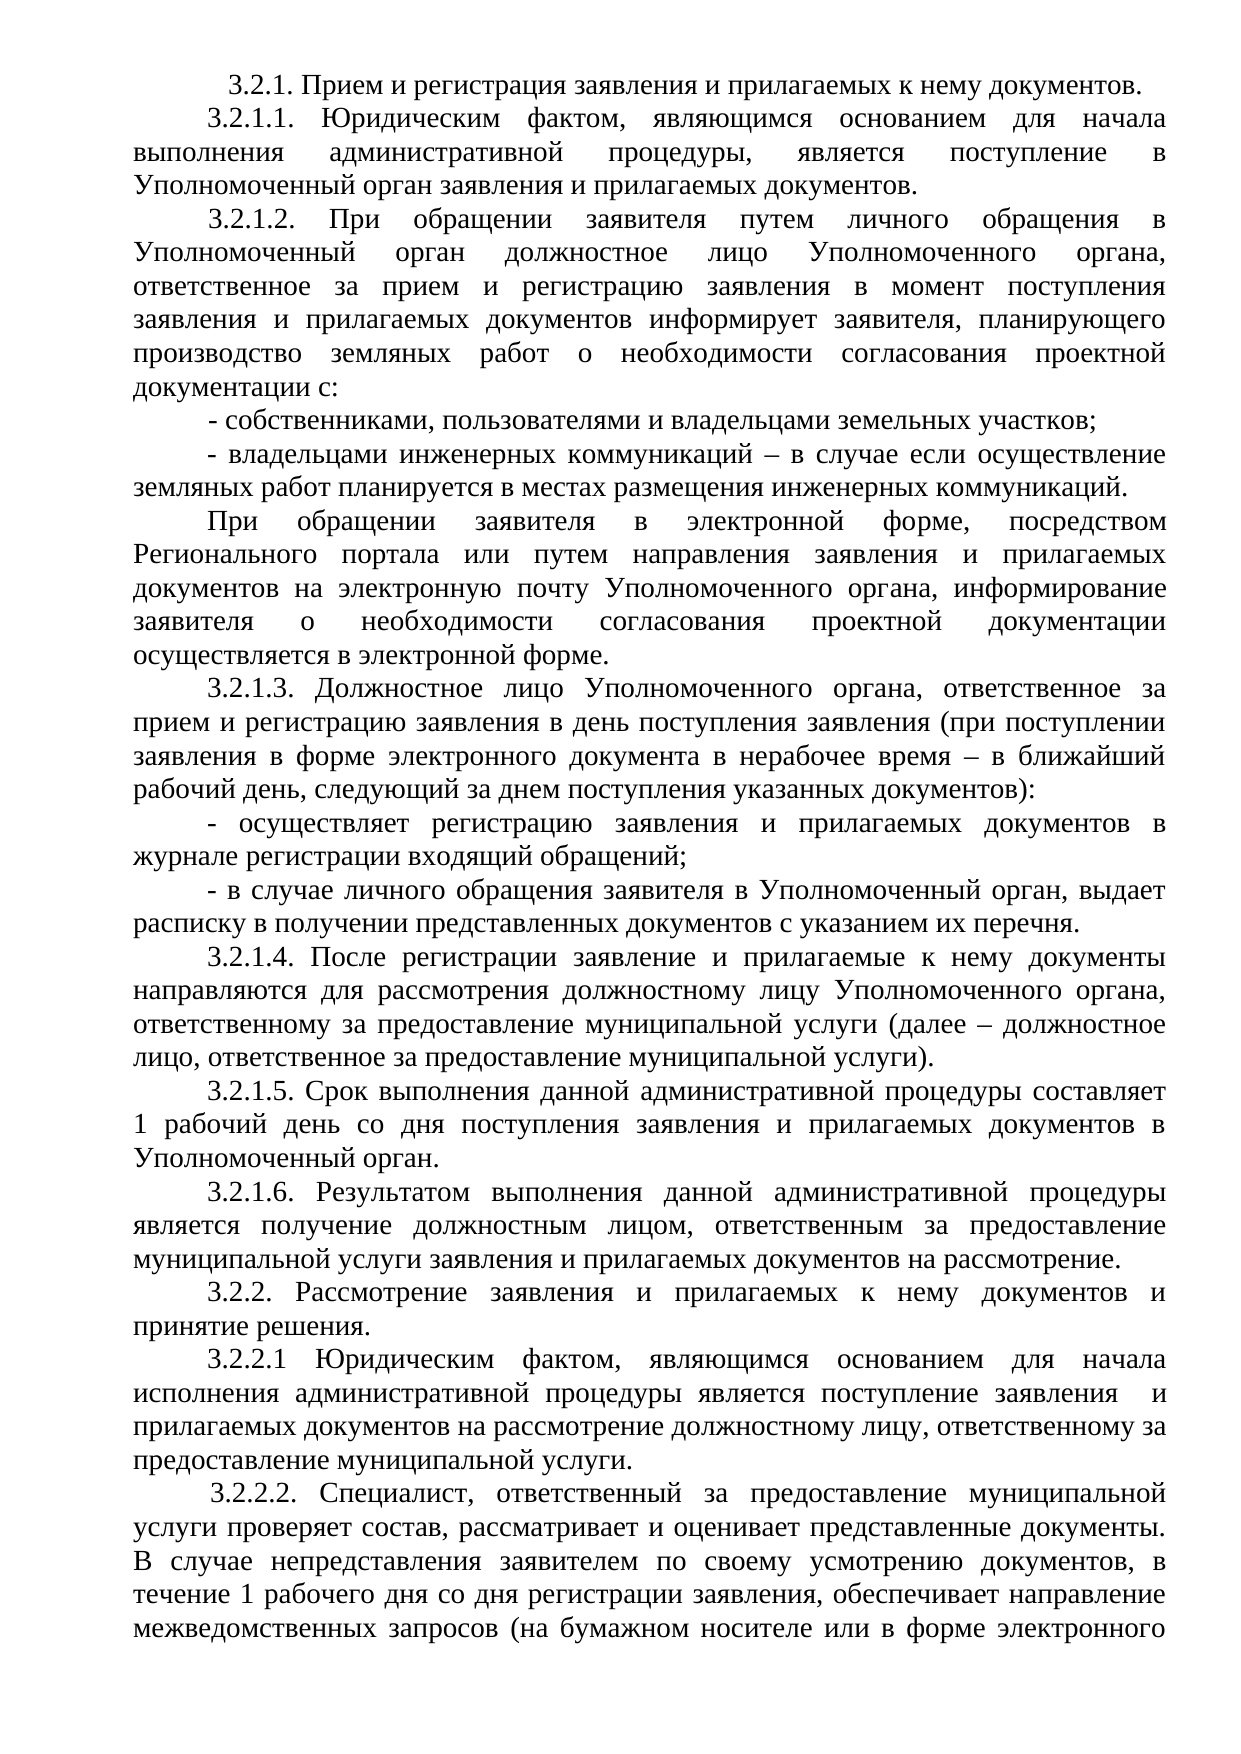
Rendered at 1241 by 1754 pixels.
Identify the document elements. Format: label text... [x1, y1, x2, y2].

text 3.2.1.5. Срок выполнения данной административной процедуры составляет 1 рабочий день со дня поступления заявления и прилагаемых документов в Уполномоченный орган. [133, 1073, 1167, 1174]
text 3.2.1.4. После регистрации заявление и прилагаемые к нему документы направляются для рассмотрения должностному лицу Уполномоченного органа, ответственному за предоставление муниципальной услуги (далее – должностное лицо, ответственное за предоставление муниципальной услуги). [133, 939, 1167, 1073]
text 3.2.1.6. Результатом выполнения данной административной процедуры является получение должностным лицом, ответственным за предоставление муниципальной услуги заявления и прилагаемых документов на рассмотрение. [133, 1174, 1167, 1274]
text 3.2.2.2. Специалист, ответственный за предоставление муниципальной услуги проверяет состав, рассматривает и оценивает представленные документы. В случае непредставления заявителем по своему усмотрению документов, в течение 1 рабочего дня со дня регистрации заявления, обеспечивает направление межведомственных запросов (на бумажном носителе или в форме электронного [133, 1476, 1167, 1643]
text - владельцами инженерных коммуникаций – в случае если осуществление земляных работ планируется в местах размещения инженерных коммуникаций. [133, 436, 1167, 503]
text 3.2.2. Рассмотрение заявления и прилагаемых к нему документов и принятие решения. [133, 1274, 1167, 1341]
text 3.2.1.1. Юридическим фактом, являющимся основанием для начала выполнения административной процедуры, является поступление в Уполномоченный орган заявления и прилагаемых документов. [133, 100, 1167, 201]
text - в случае личного обращения заявителя в Уполномоченный орган, выдает расписку в получении представленных документов с указанием их перечня. [133, 872, 1167, 939]
text - осуществляет регистрацию заявления и прилагаемых документов в журнале регистрации входящий обращений; [133, 805, 1167, 872]
text 3.2.1.2. При обращении заявителя путем личного обращения в Уполномоченный орган должностное лицо Уполномоченного органа, ответственное за прием и регистрацию заявления в момент поступления заявления и прилагаемых документов информирует заявителя, планирующего производство земляных работ о необходимости согласования проектной документации с: [133, 201, 1167, 402]
text - собственниками, пользователями и владельцами земельных участков; [133, 402, 1167, 436]
text 3.2.1.3. Должностное лицо Уполномоченного органа, ответственное за прием и регистрацию заявления в день поступления заявления (при поступлении заявления в форме электронного документа в нерабочее время – в ближайший рабочий день, следующий за днем поступления указанных документов): [133, 671, 1167, 805]
text При обращении заявителя в электронной форме, посредством Регионального портала или путем направления заявления и прилагаемых документов на электронную почту Уполномоченного органа, информирование заявителя о необходимости согласования проектной документации осуществляется в электронной форме. [133, 503, 1167, 671]
text 3.2.1. Прием и регистрация заявления и прилагаемых к нему документов. [133, 67, 1167, 100]
text 3.2.2.1 Юридическим фактом, являющимся основанием для начала исполнения административной процедуры является поступление заявления и прилагаемых документов на рассмотрение должностному лицу, ответственному за предоставление муниципальной услуги. [133, 1341, 1167, 1476]
